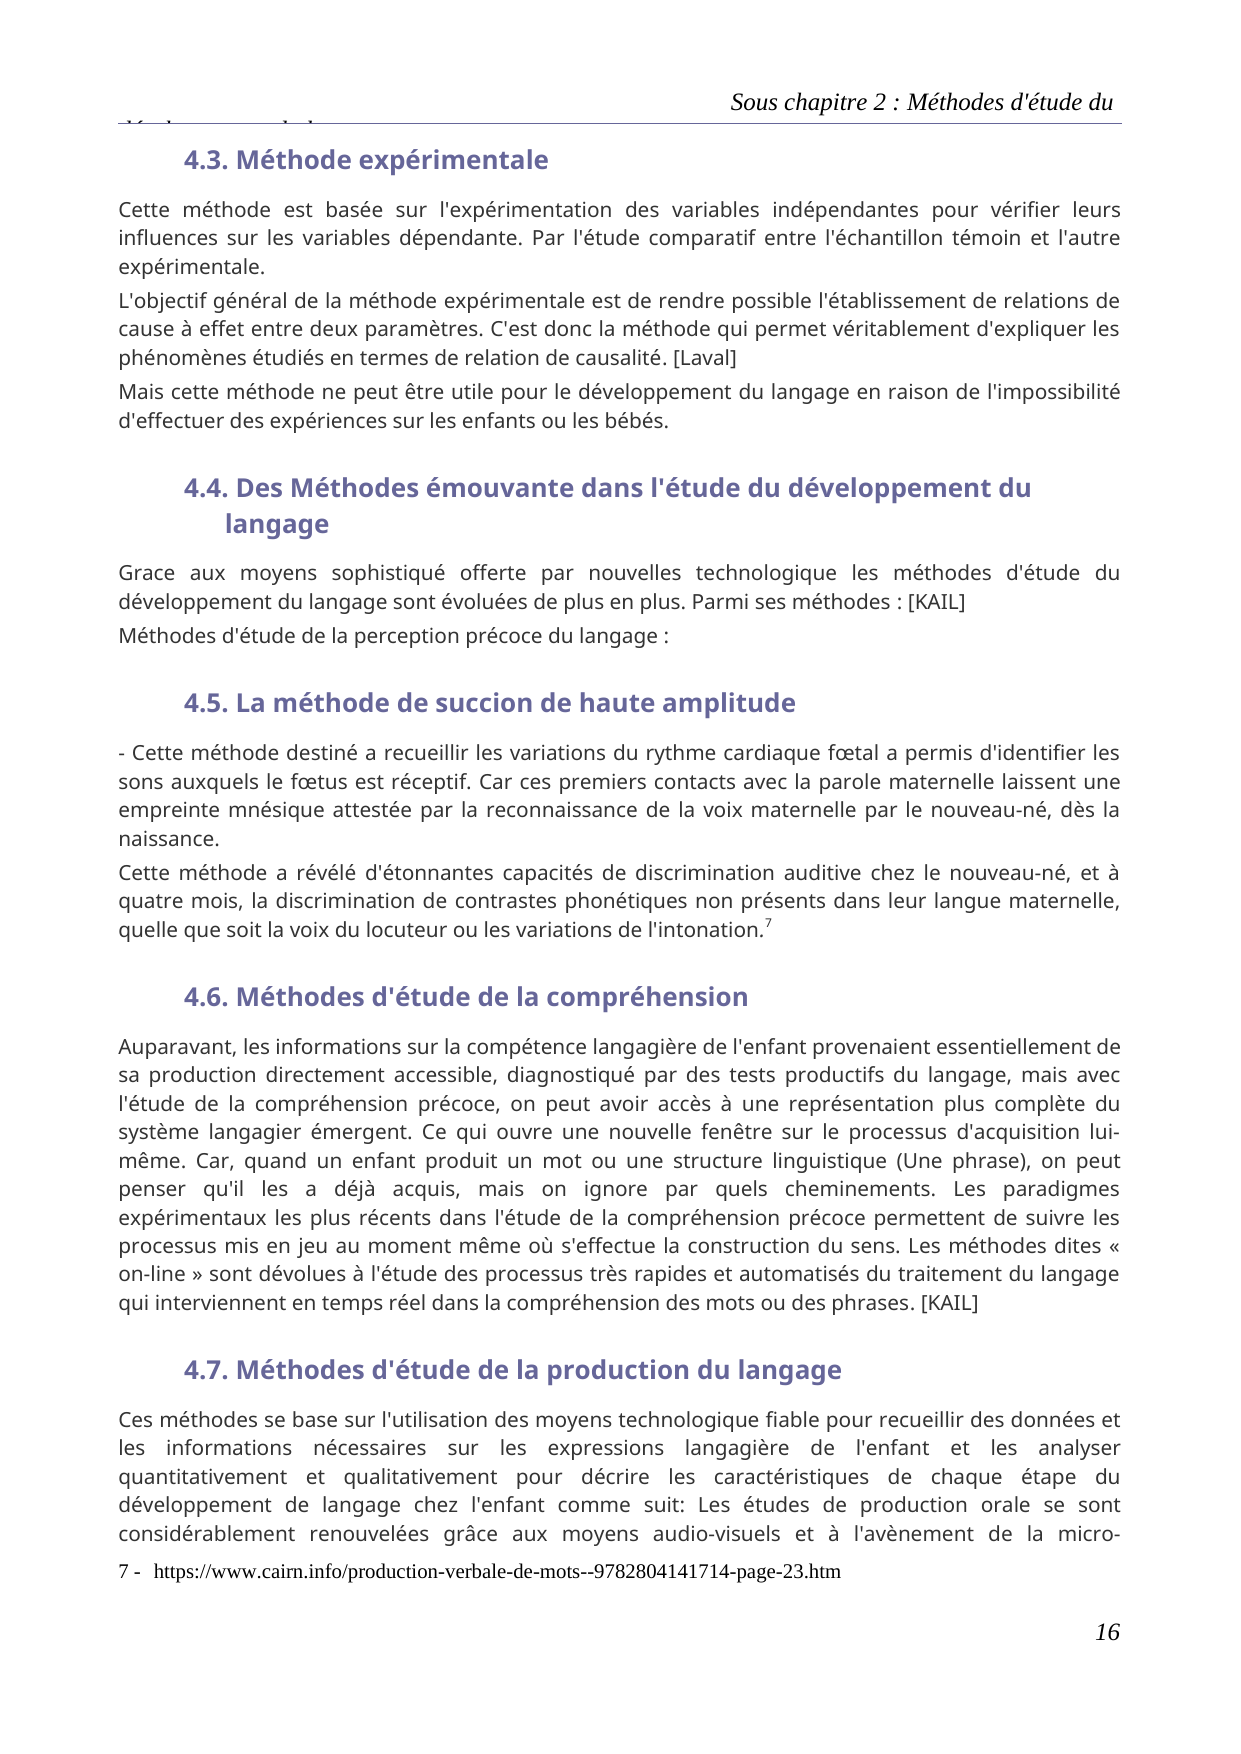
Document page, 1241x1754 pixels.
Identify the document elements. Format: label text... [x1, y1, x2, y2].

title Méthodes d'étude de la compréhension [177, 979, 1122, 1014]
text Mais cette méthode ne peut être utile pour le développement du langage en raison de l'impossibilité d'effectuer des expériences sur les enfants ou les bébés. [118, 377, 1122, 434]
text L'objectif général de la méthode expérimentale est de rendre possible l'établissement de relations de cause à effet entre deux paramètres. C'est donc la méthode qui permet véritablement d'expliquer les phénomènes étudiés en termes de relation de causalité. [Laval] [118, 286, 1122, 371]
text Grace aux moyens sophistiqué offerte par nouvelles technologique les méthodes d'étude du développement du langage sont évoluées de plus en plus. Parmi ses méthodes : [KAIL] [118, 558, 1122, 615]
text https://www.cairn.info/production-verbale-de-mots--9782804141714-page-23.htm [118, 1559, 1122, 1583]
text Cette méthode a révélé d'étonnantes capacités de discrimination auditive chez le nouveau-né, et à quatre mois, la discrimination de contrastes phonétiques non présents dans leur langue maternelle, quelle que soit la voix du locuteur ou les variations de l'intonation. [118, 858, 1122, 943]
title La méthode de succion de haute amplitude [177, 685, 1122, 721]
text Cette méthode est basée sur l'expérimentation des variables indépendantes pour vérifier leurs influences sur les variables dépendante. Par l'étude comparatif entre l'échantillon témoin et l'autre expérimentale. [118, 195, 1122, 280]
title Des Méthodes émouvante dans l'étude du développement du langage [177, 470, 1122, 541]
text Ces méthodes se base sur l'utilisation des moyens technologique fiable pour recueillir des données et les informations nécessaires sur les expressions langagière de l'enfant et les analyser quantitativement et qualitativement pour décrire les caractéristiques de chaque étape du développement de langage chez l'enfant comme suit: Les études de production orale se sont considérablement renouvelées grâce aux moyens audio-visuels et à l'avènement de la micro- [118, 1405, 1122, 1547]
text Méthodes d'étude de la perception précoce du langage : [118, 621, 1122, 650]
title Méthodes d'étude de la production du langage [177, 1352, 1122, 1387]
text - Cette méthode destiné a recueillir les variations du rythme cardiaque fœtal a permis d'identifier les sons auxquels le fœtus est réceptif. Car ces premiers contacts avec la parole maternelle laissent une empreinte mnésique attestée par la reconnaissance de la voix maternelle par le nouveau-né, dès la naissance. [118, 738, 1122, 852]
title Méthode expérimentale [177, 142, 1122, 177]
text Auparavant, les informations sur la compétence langagière de l'enfant provenaient essentiellement de sa production directement accessible, diagnostiqué par des tests productifs du langage, mais avec l'étude de la compréhension précoce, on peut avoir accès à une représentation plus complète du système langagier émergent. Ce qui ouvre une nouvelle fenêtre sur le processus d'acquisition lui-même. Car, quand un enfant produit un mot ou une structure linguistique (Une phrase), on peut penser qu'il les a déjà acquis, mais on ignore par quels cheminements. Les paradigmes expérimentaux les plus récents dans l'étude de la compréhension précoce permettent de suivre les processus mis en jeu au moment même où s'effectue la construction du sens. Les méthodes dites « on-line » sont dévolues à l'étude des processus très rapides et automatisés du traitement du langage qui interviennent en temps réel dans la compréhension des mots ou des phrases. [KAIL] [118, 1032, 1122, 1316]
